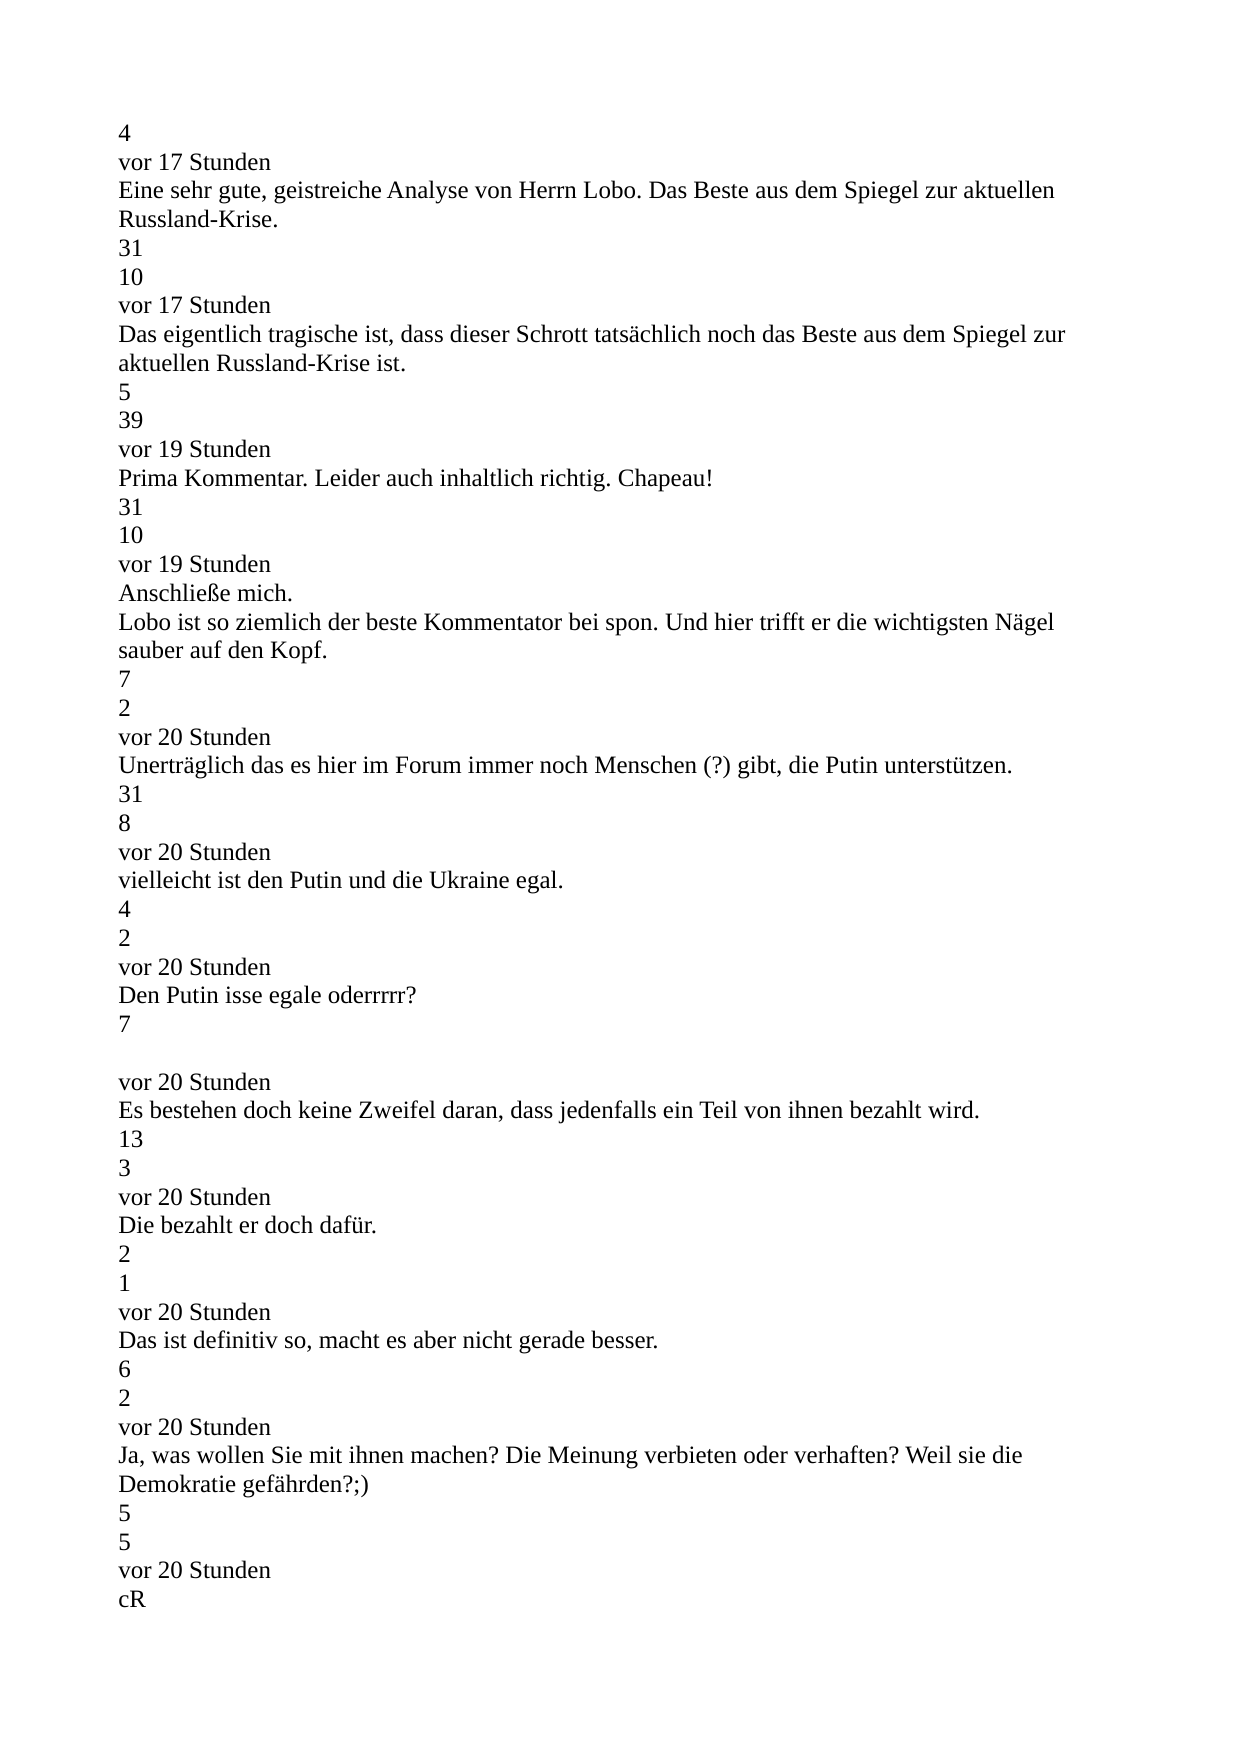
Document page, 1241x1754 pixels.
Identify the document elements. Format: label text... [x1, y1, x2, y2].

text 31 [118, 233, 1122, 262]
text vor 20 Stunden [118, 722, 1122, 751]
text 4 [118, 894, 1122, 923]
text vor 20 Stunden [118, 1556, 1122, 1584]
text 10 [118, 262, 1122, 291]
text 39 [118, 406, 1122, 434]
text Den Putin isse egale oderrrrr? [118, 981, 1122, 1009]
text vielleicht ist den Putin und die Ukraine egal. [118, 866, 1122, 894]
text Ja, was wollen Sie mit ihnen machen? Die Meinung verbieten oder verhaften? Weil sie die Demokratie gefährden?;) [118, 1441, 1122, 1498]
text 3 [118, 1153, 1122, 1182]
text vor 20 Stunden [118, 1297, 1122, 1326]
text Prima Kommentar. Leider auch inhaltlich richtig. Chapeau! [118, 463, 1122, 492]
text 2 [118, 693, 1122, 722]
text Unerträglich das es hier im Forum immer noch Menschen (?) gibt, die Putin unterstützen. [118, 751, 1122, 779]
text 31 [118, 779, 1122, 808]
text 10 [118, 521, 1122, 549]
text Lobo ist so ziemlich der beste Kommentator bei spon. Und hier trifft er die wichtigsten Nägel sauber auf den Kopf. [118, 607, 1122, 664]
text 1 [118, 1268, 1122, 1297]
text vor 19 Stunden [118, 434, 1122, 463]
text Anschließe mich. [118, 578, 1122, 607]
text vor 20 Stunden [118, 837, 1122, 866]
text 7 [118, 664, 1122, 693]
text Das ist definitiv so, macht es aber nicht gerade besser. [118, 1326, 1122, 1354]
text 6 [118, 1354, 1122, 1383]
text Es bestehen doch keine Zweifel daran, dass jedenfalls ein Teil von ihnen bezahlt wird. [118, 1096, 1122, 1124]
text 2 [118, 1239, 1122, 1268]
text vor 20 Stunden [118, 1182, 1122, 1211]
text cR [118, 1584, 1122, 1613]
text 4 [118, 118, 1122, 147]
text Das eigentlich tragische ist, dass dieser Schrott tatsächlich noch das Beste aus dem Spiegel zur aktuellen Russland-Krise ist. [118, 319, 1122, 377]
text 5 [118, 1498, 1122, 1527]
text Die bezahlt er doch dafür. [118, 1211, 1122, 1239]
text 2 [118, 923, 1122, 952]
text 13 [118, 1124, 1122, 1153]
text vor 17 Stunden [118, 291, 1122, 319]
text 5 [118, 377, 1122, 406]
text vor 20 Stunden [118, 1067, 1122, 1096]
text vor 19 Stunden [118, 549, 1122, 578]
text 31 [118, 492, 1122, 521]
text 2 [118, 1383, 1122, 1412]
text 8 [118, 808, 1122, 837]
text 7 [118, 1009, 1122, 1038]
text vor 17 Stunden [118, 147, 1122, 176]
text Eine sehr gute, geistreiche Analyse von Herrn Lobo. Das Beste aus dem Spiegel zur aktuellen Russland-Krise. [118, 176, 1122, 233]
text vor 20 Stunden [118, 1412, 1122, 1441]
text vor 20 Stunden [118, 952, 1122, 981]
text 5 [118, 1527, 1122, 1556]
